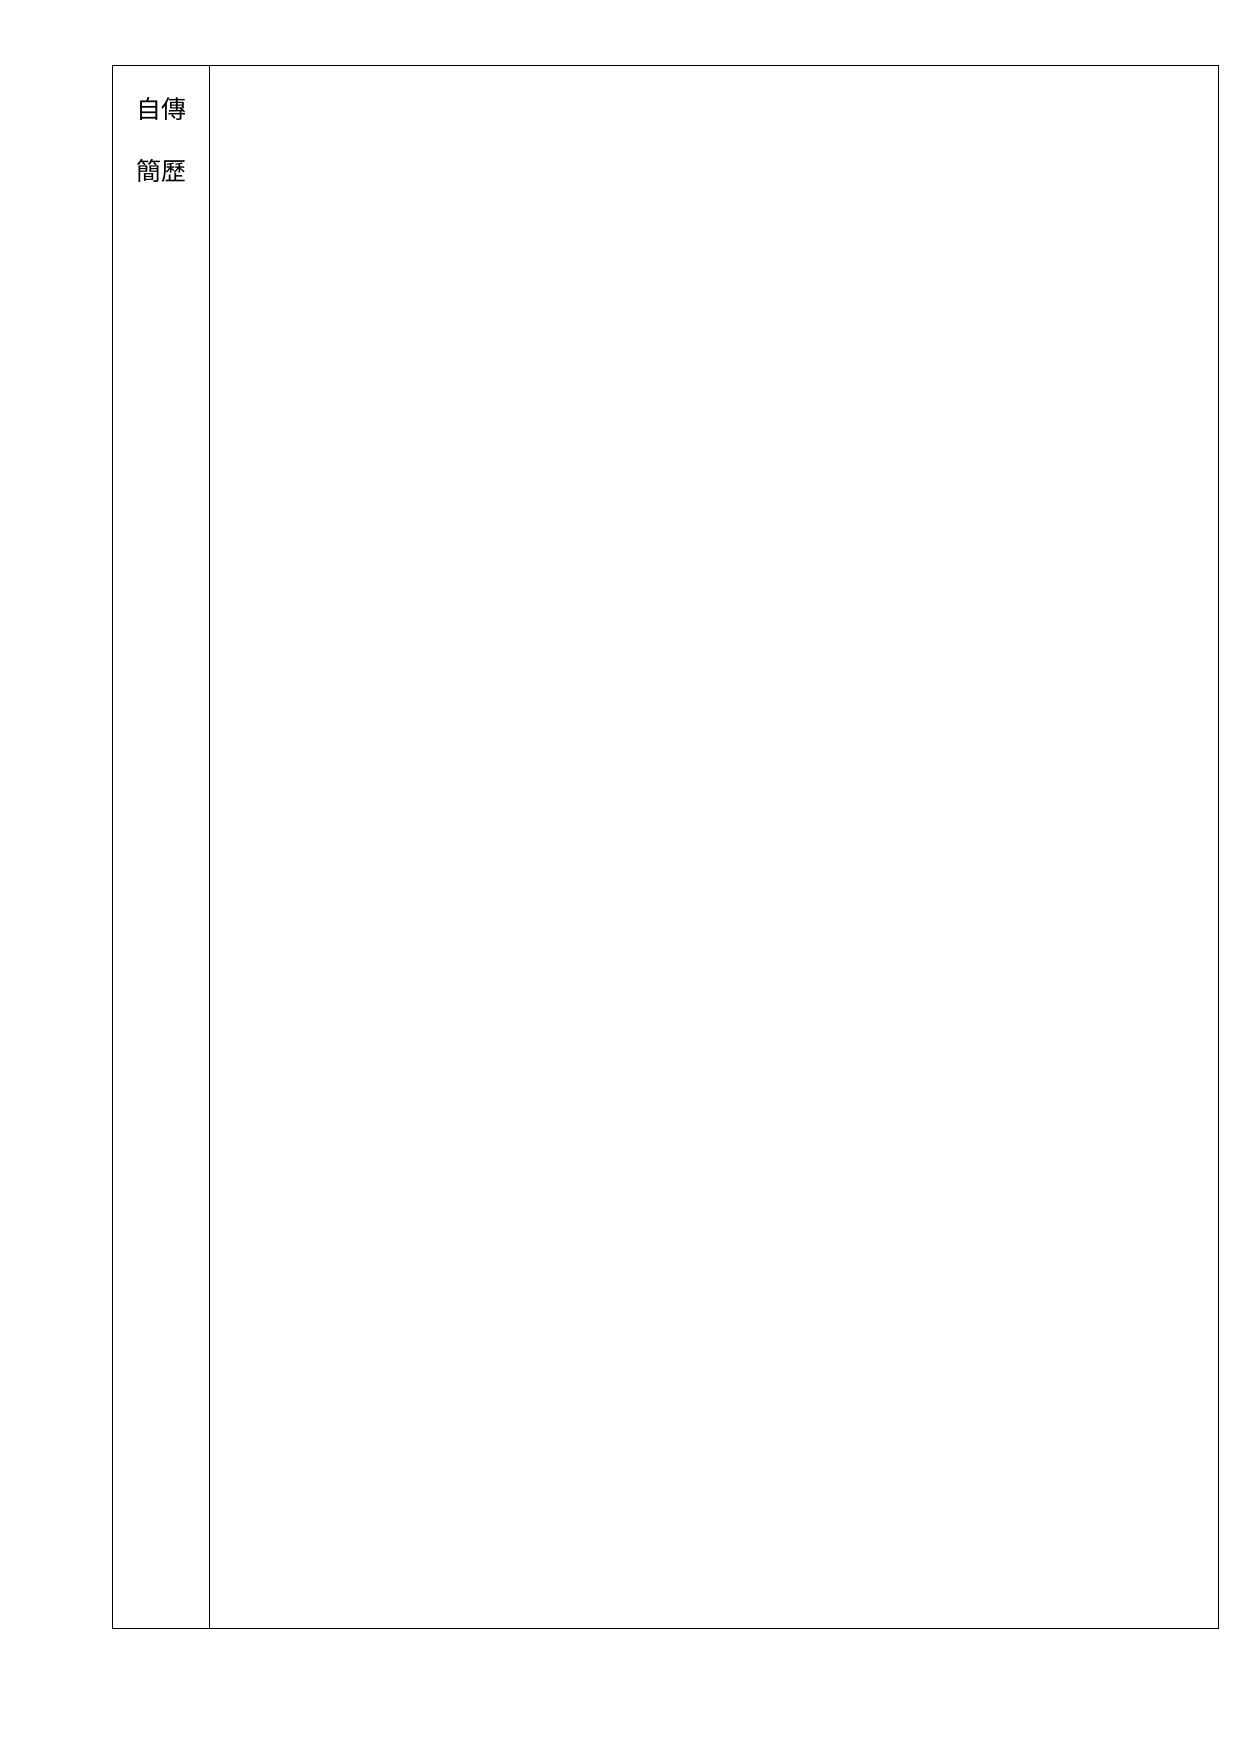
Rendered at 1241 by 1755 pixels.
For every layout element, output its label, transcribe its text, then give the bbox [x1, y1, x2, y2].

table_cell [210, 66, 1218, 1628]
table_cell 自傳 簡歷 [113, 66, 209, 1628]
